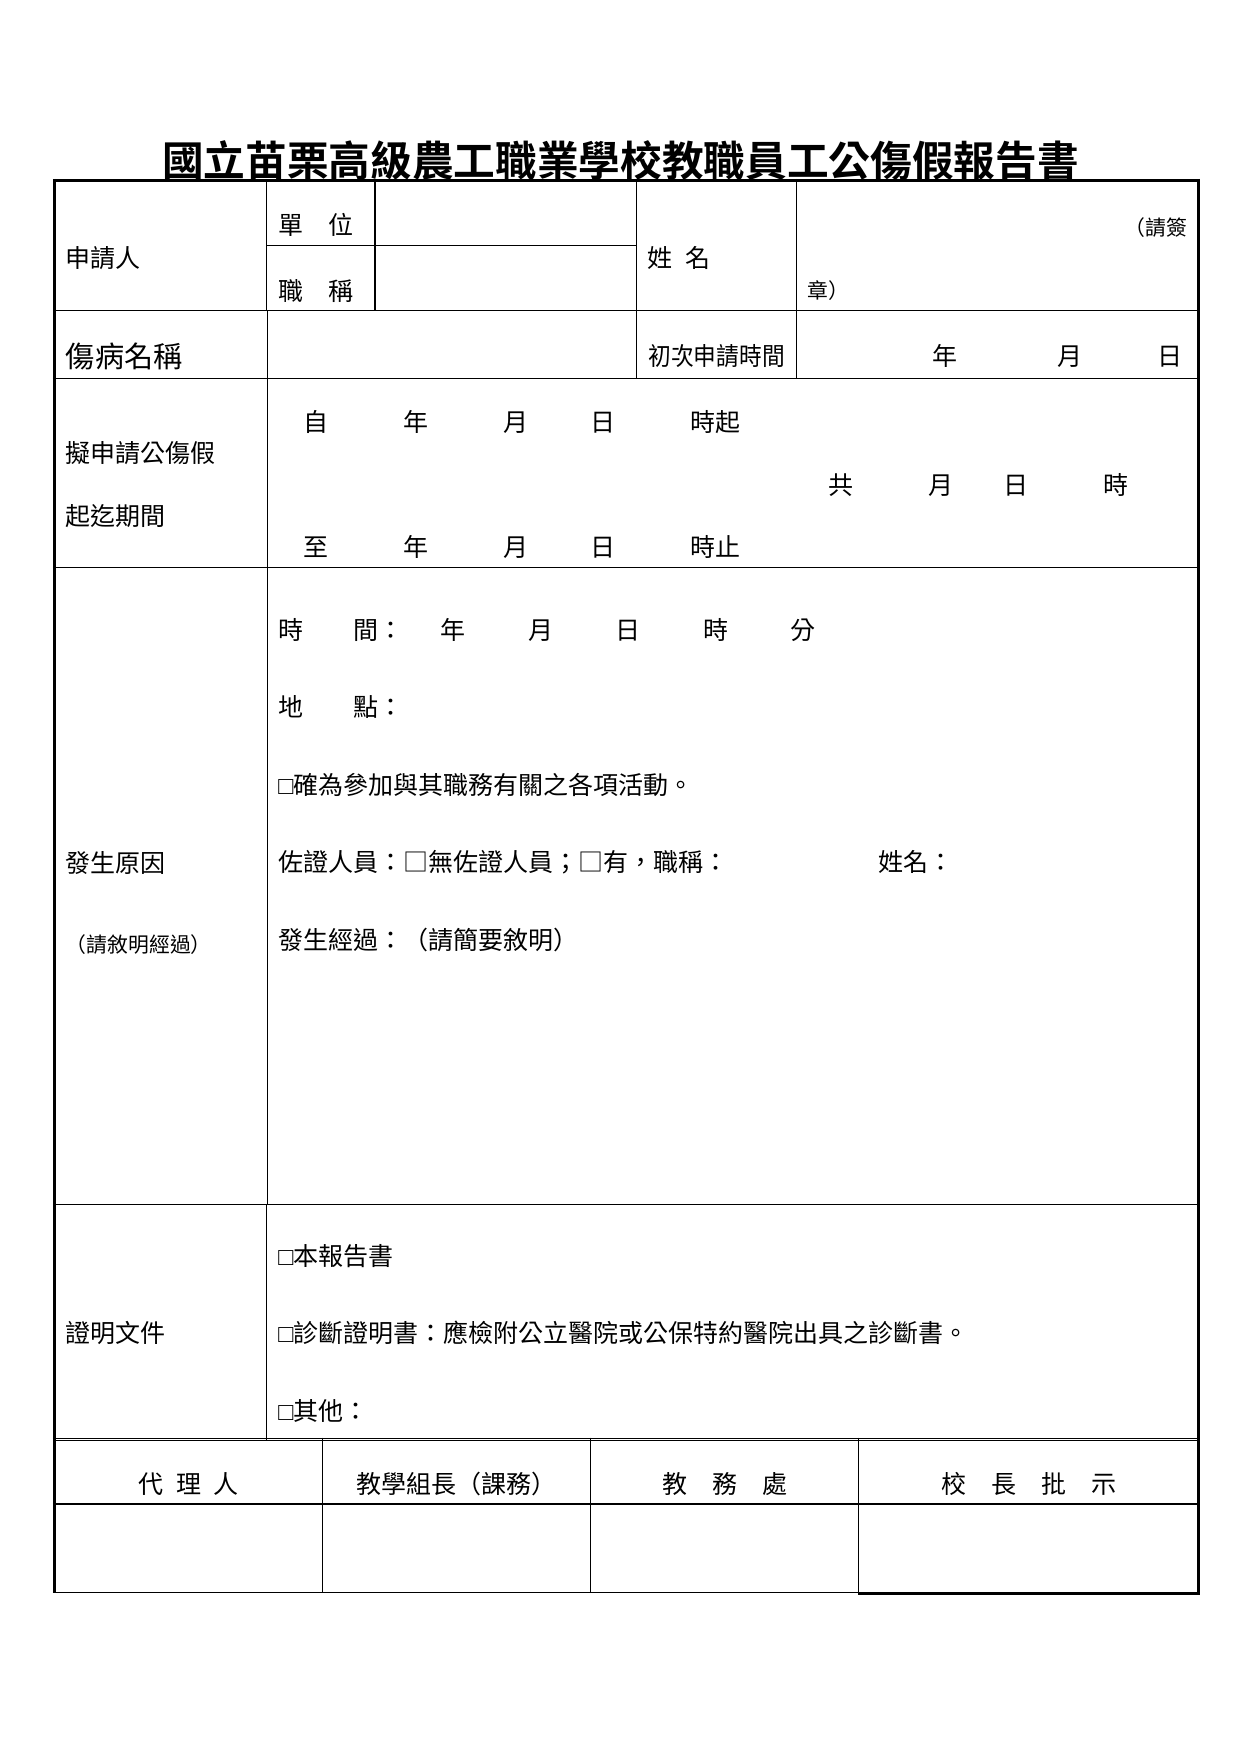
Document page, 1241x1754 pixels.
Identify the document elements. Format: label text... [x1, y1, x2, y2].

table_cell 代 理 人 [56, 1441, 322, 1503]
table_cell 初次申請時間 [637, 311, 796, 378]
table_header （請簽章） [797, 182, 1197, 310]
table_cell 證明文件 [56, 1205, 266, 1438]
table_cell 教學組長（課務） [323, 1441, 590, 1503]
table_cell 年 月 日 [797, 311, 1197, 378]
table_cell [268, 311, 636, 378]
table_cell 發生原因 （請敘明經過） [56, 568, 267, 1204]
table_cell 教 務 處 [591, 1441, 858, 1503]
table_cell 校 長 批 示 [859, 1441, 1197, 1503]
table_cell 自 年 月 日 時起 共 月 日 時 至 年 月 日 時止 [268, 379, 1197, 567]
table_cell 職 稱 [267, 246, 374, 310]
table_cell 擬申請公傷假 起迄期間 [56, 379, 267, 567]
table_cell [323, 1505, 590, 1592]
table_cell [56, 1505, 322, 1592]
table_cell [859, 1505, 1197, 1592]
table_cell □本報告書 □診斷證明書：應檢附公立醫院或公保特約醫院出具之診斷書。 □其他： [267, 1205, 1197, 1438]
table_cell 傷病名稱 [56, 311, 267, 378]
table_cell 時 間： 年 月 日 時 分 地 點： □確為參加與其職務有關之各項活動。 佐證人員：□無佐證人員；□有，職稱： 姓名： 發生經過：（請簡要敘明） [268, 568, 1197, 1204]
table_header 單 位 [267, 182, 374, 244]
table_cell [376, 246, 636, 310]
table_header 姓 名 [637, 182, 796, 310]
text 國立苗栗高級農工職業學校教職員工公傷假報告書 [118, 116, 1122, 179]
table_header 申請人 [56, 182, 266, 310]
table_header [376, 182, 636, 244]
table_cell [591, 1505, 858, 1592]
